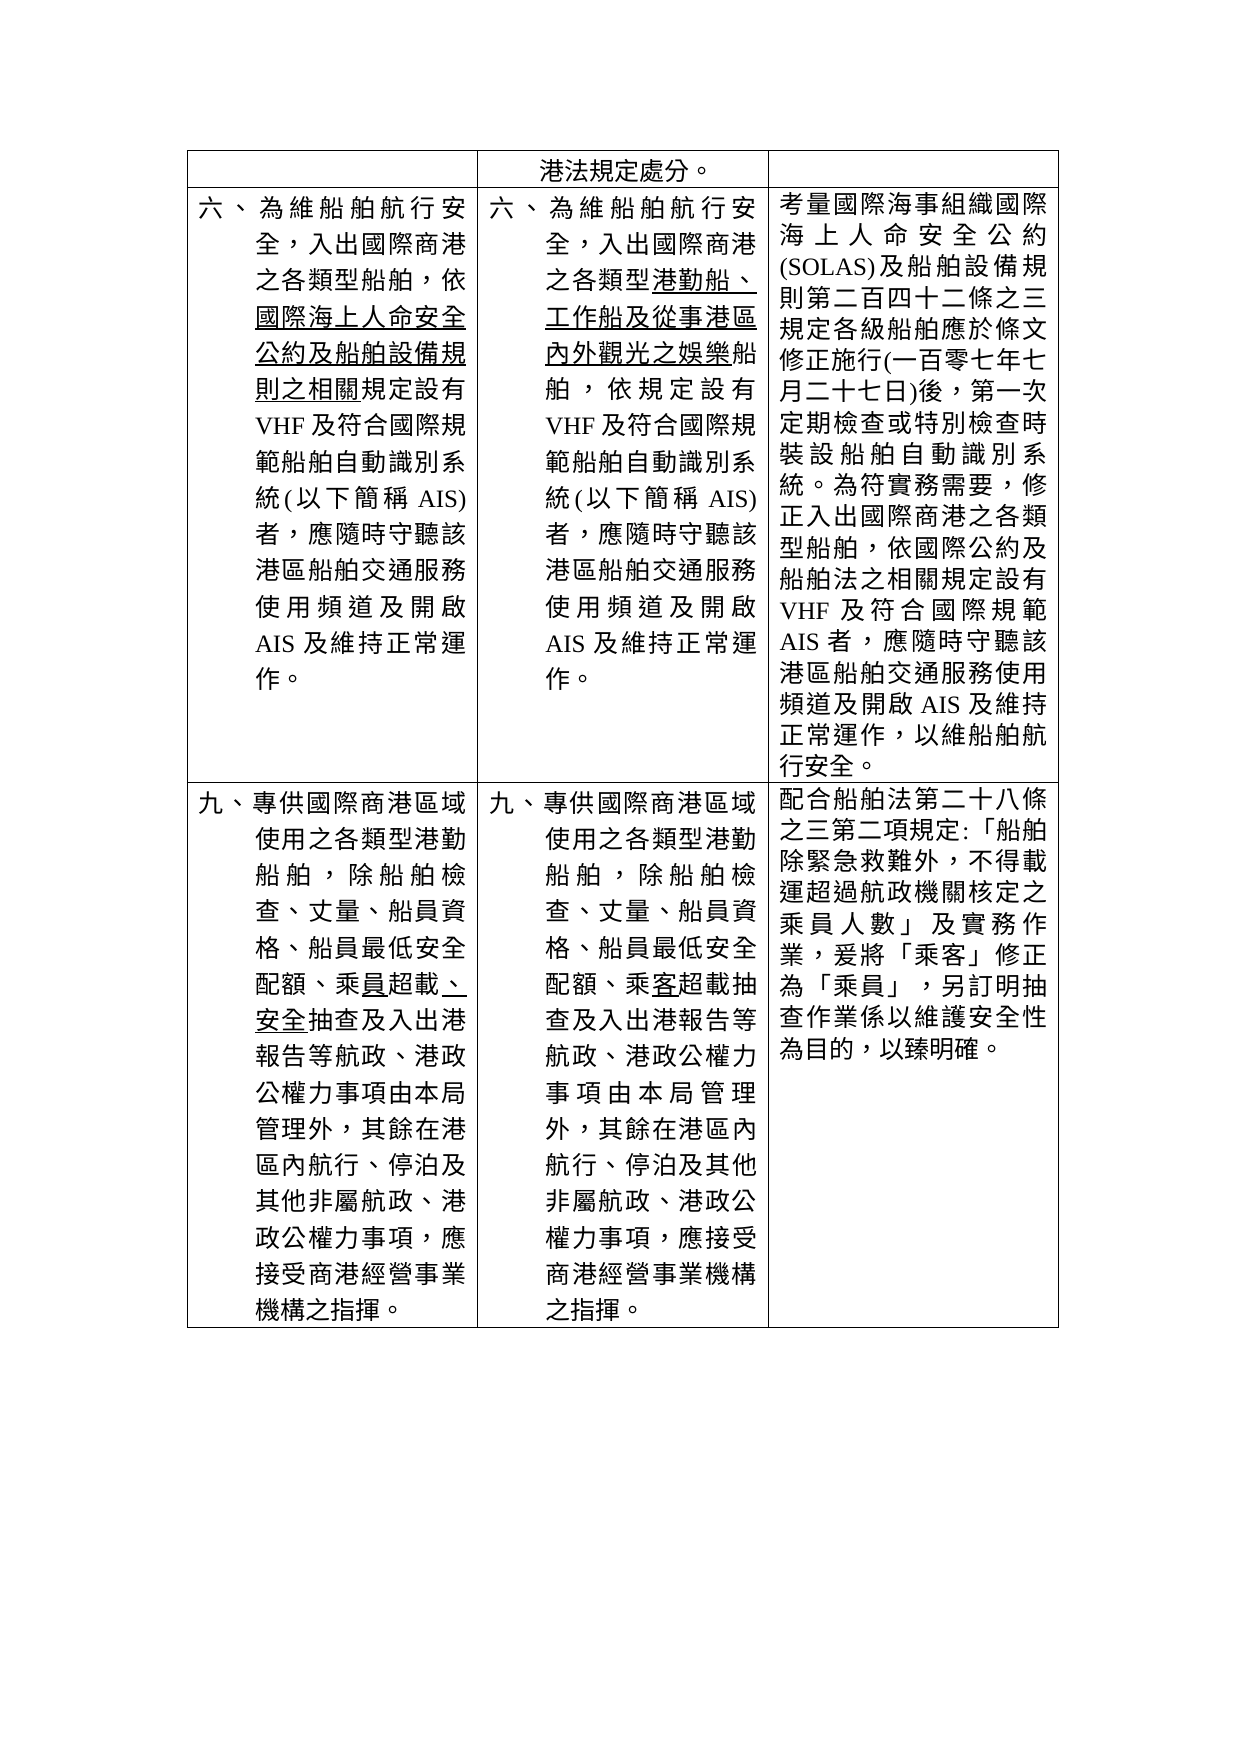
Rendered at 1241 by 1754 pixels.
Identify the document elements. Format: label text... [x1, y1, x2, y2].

table_cell [188, 151, 477, 187]
table_cell 配合船舶法第二十八條之三第二項規定:「船舶除緊急救難外，不得載運超過航政機關核定之乘員人數」及實務作業，爰將「乘客」修正為「乘員」，另訂明抽查作業係以維護安全性為目的，以臻明確。 [769, 783, 1058, 1327]
table_cell 六、為維船舶航行安全，入出國際商港之各類型船舶，依國際海上人命安全公約及船舶設備規則之相關規定設有VHF及符合國際規範船舶自動識別系統(以下簡稱AIS)者，應隨時守聽該港區船舶交通服務使用頻道及開啟AIS及維持正常運作。 [188, 188, 477, 782]
table_cell 九、專供國際商港區域使用之各類型港勤船舶，除船舶檢查、丈量、船員資格、船員最低安全配額、乘客超載抽查及入出港報告等航政、港政公權力事項由本局管理外，其餘在港區內航行、停泊及其他非屬航政、港政公權力事項，應接受商港經營事業機構之指揮。 [478, 783, 768, 1327]
table_cell 考量國際海事組織國際海上人命安全公約(SOLAS)及船舶設備規則第二百四十二條之三規定各級船舶應於條文修正施行(一百零七年七月二十七日)後，第一次定期檢查或特別檢查時裝設船舶自動識別系統。為符實務需要，修正入出國際商港之各類型船舶，依國際公約及船舶法之相關規定設有VHF及符合國際規範AIS者，應隨時守聽該港區船舶交通服務使用頻道及開啟AIS及維持正常運作，以維船舶航行安全。 [769, 188, 1058, 782]
table_cell [769, 151, 1058, 187]
table_cell 港法規定處分。 [478, 151, 768, 187]
table_cell 九、專供國際商港區域使用之各類型港勤船舶，除船舶檢查、丈量、船員資格、船員最低安全配額、乘員超載、安全抽查及入出港報告等航政、港政公權力事項由本局管理外，其餘在港區內航行、停泊及其他非屬航政、港政公權力事項，應接受商港經營事業機構之指揮。 [188, 783, 477, 1327]
table_cell 六、為維船舶航行安全，入出國際商港之各類型港勤船、工作船及從事港區內外觀光之娛樂船舶，依規定設有VHF及符合國際規範船舶自動識別系統(以下簡稱AIS)者，應隨時守聽該港區船舶交通服務使用頻道及開啟AIS及維持正常運作。 [478, 188, 768, 782]
